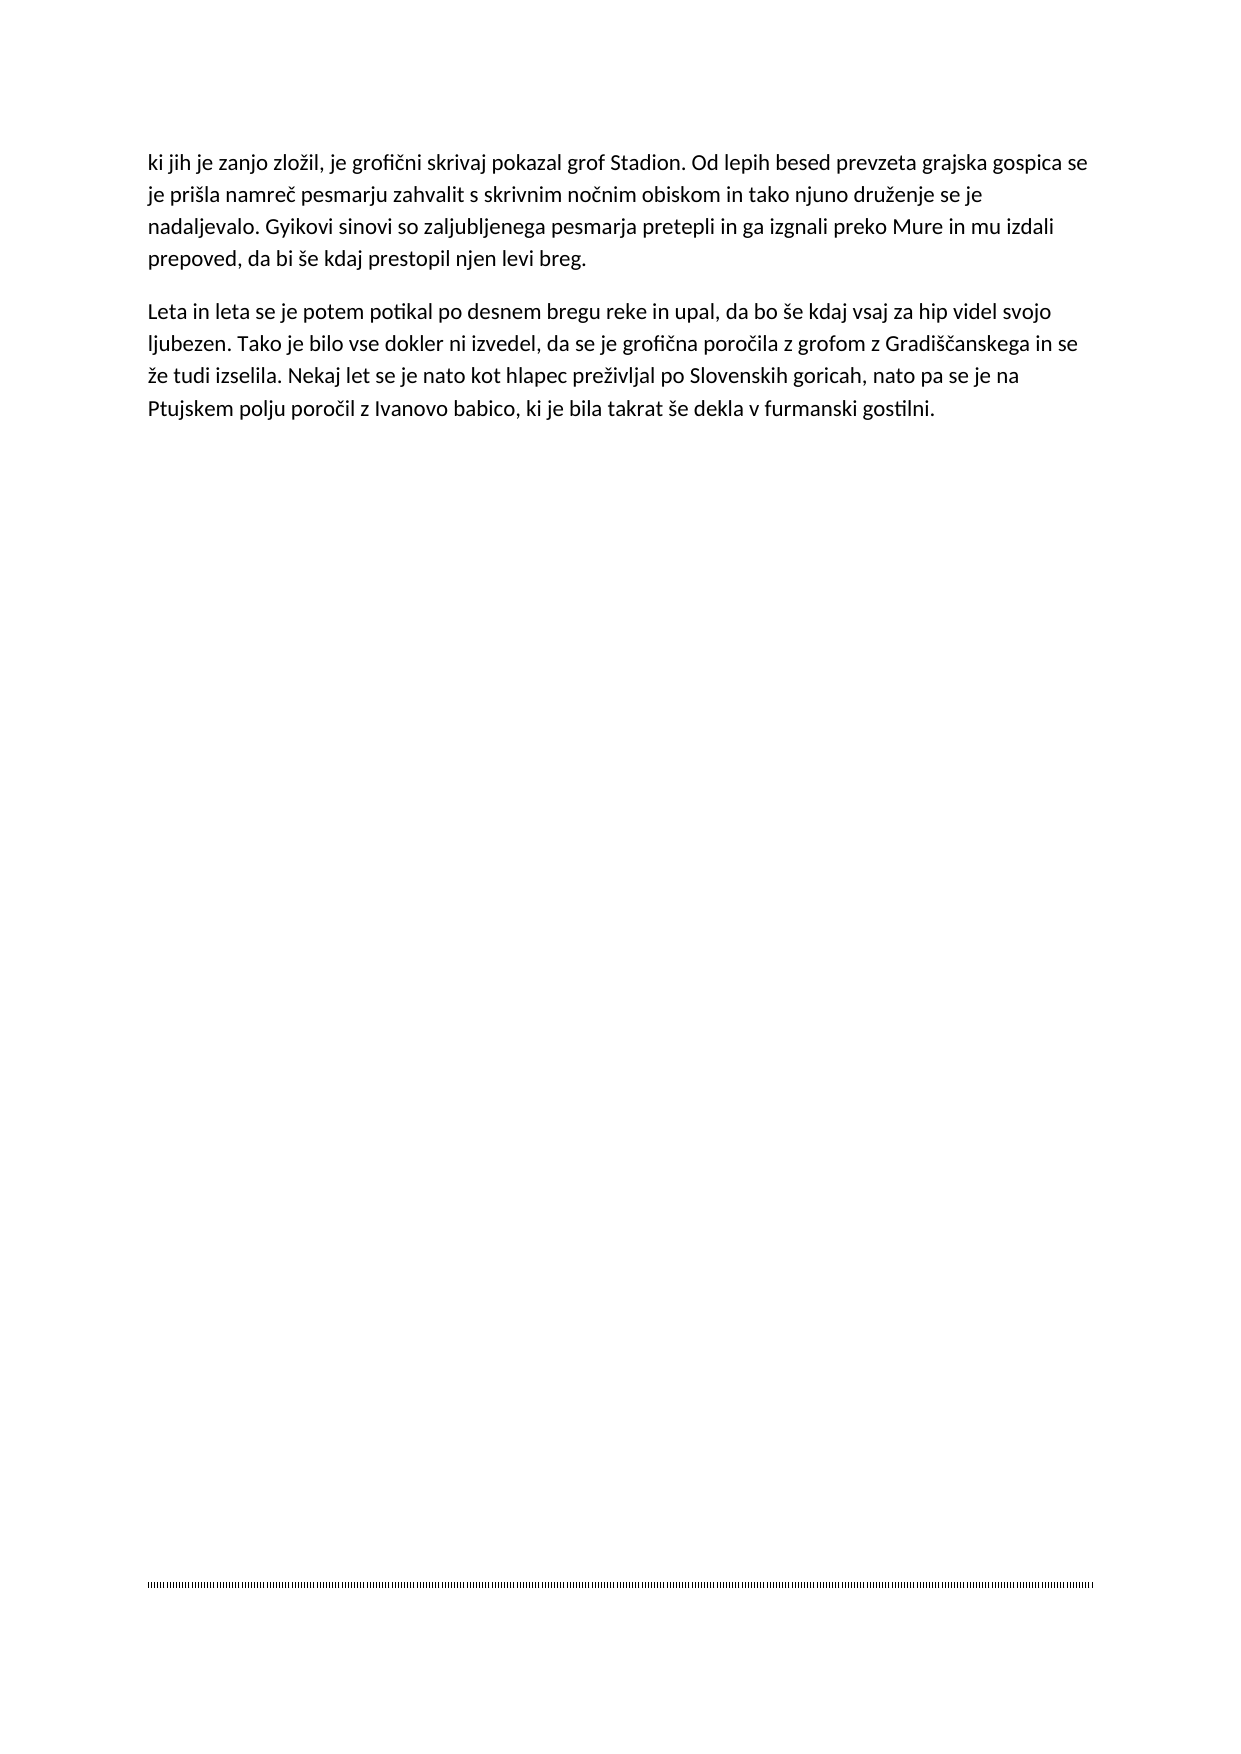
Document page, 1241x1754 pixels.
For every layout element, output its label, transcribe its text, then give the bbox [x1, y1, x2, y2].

text Leta in leta se je potem potikal po desnem bregu reke in upal, da bo še kdaj vsaj za hip videl svojo ljubezen. Tako je bilo vse dokler ni izvedel, da se je grofična poročila z grofom z Gradiščanskega in se že tudi izselila. Nekaj let se je nato kot hlapec preživljal po Slovenskih goricah, nato pa se je na Ptujskem polju poročil z Ivanovo babico, ki je bila takrat še dekla v furmanski gostilni. [148, 297, 1093, 422]
text ki jih je zanjo zložil, je grofični skrivaj pokazal grof Stadion. Od lepih besed prevzeta grajska gospica se je prišla namreč pesmarju zahvalit s skrivnim nočnim obiskom in tako njuno druženje se je nadaljevalo. Gyikovi sinovi so zaljubljenega pesmarja pretepli in ga izgnali preko Mure in mu izdali prepoved, da bi še kdaj prestopil njen levi breg. [148, 148, 1093, 272]
